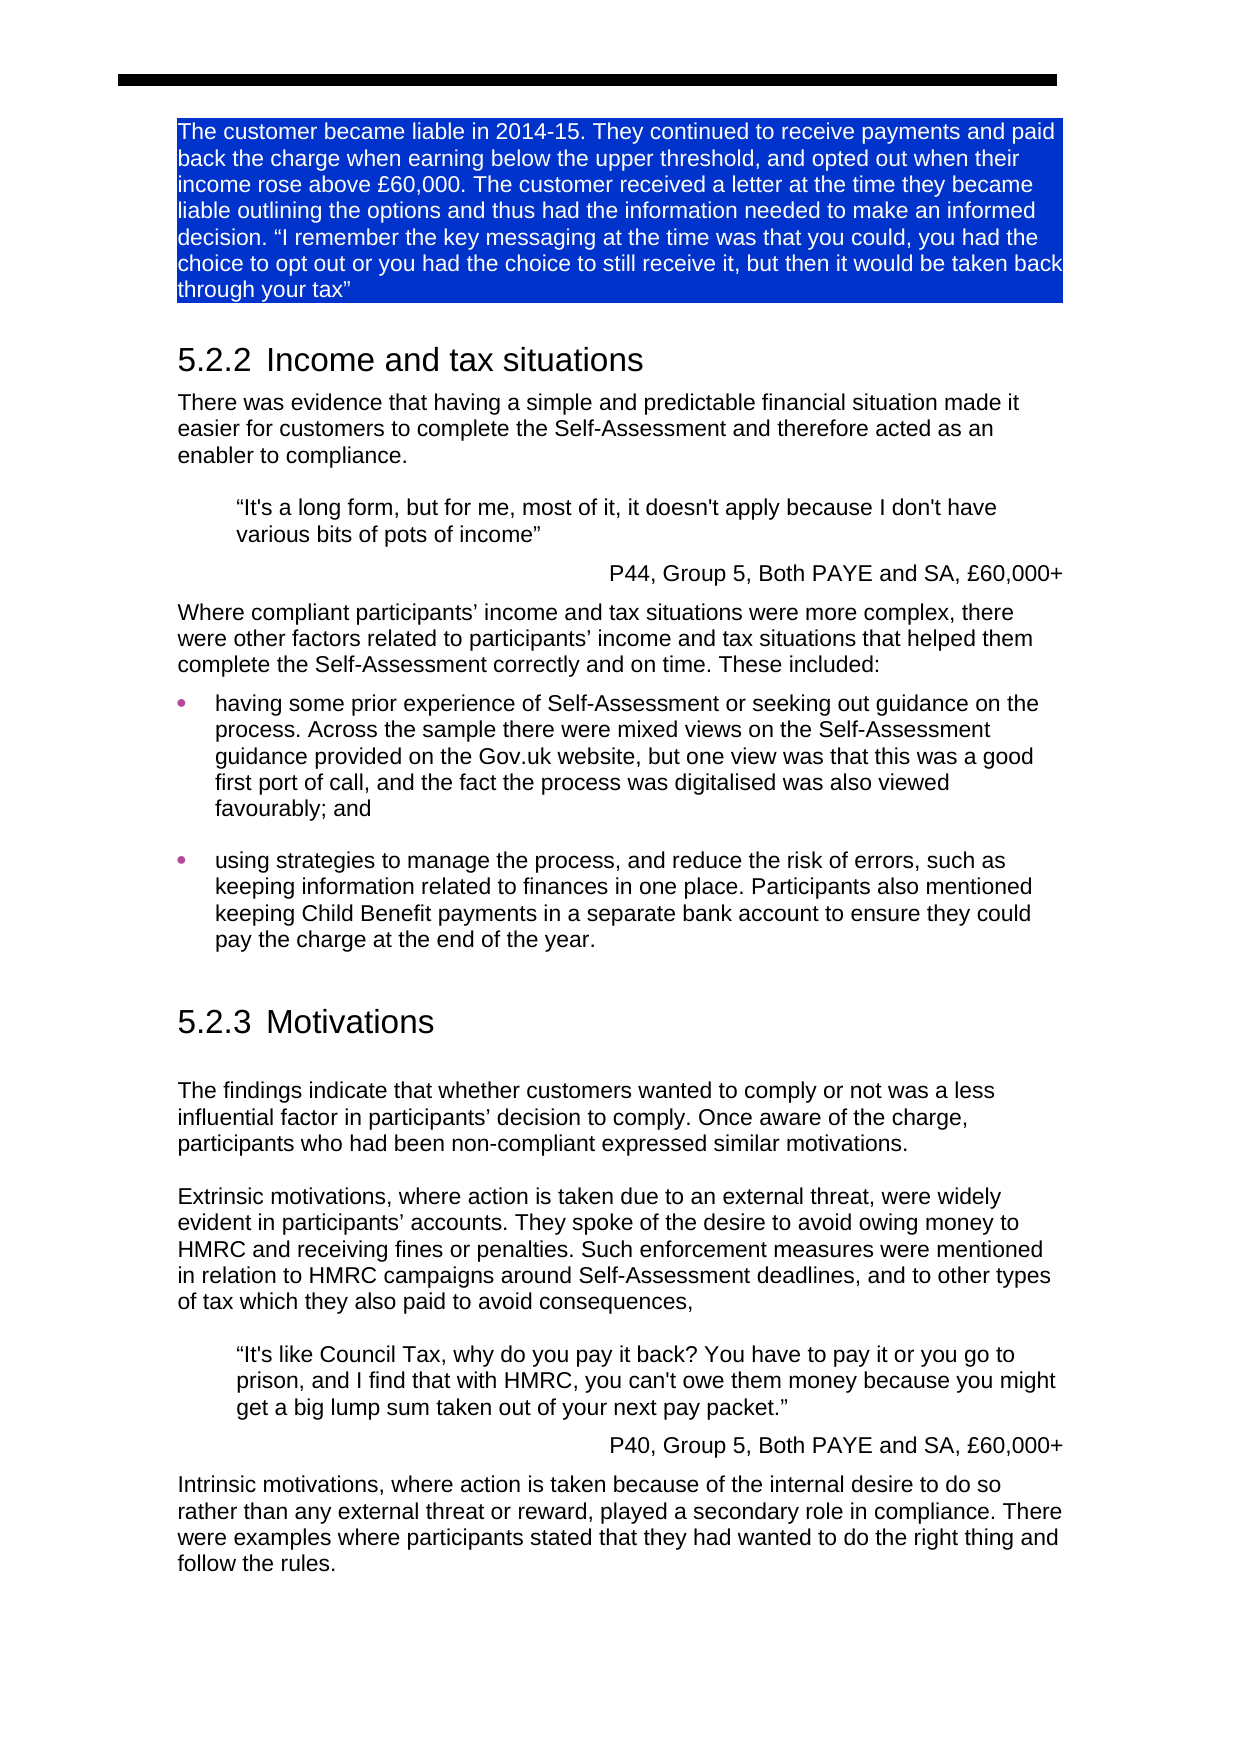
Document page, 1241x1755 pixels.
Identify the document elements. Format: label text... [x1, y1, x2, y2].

subtitle Motivations [177, 1002, 1063, 1041]
list using strategies to manage the process, and reduce the risk of errors, such as keeping information related to finances in one place. Participants also mentioned keeping Child Benefit payments in a separate bank account to ensure they could pay the charge at the end of the year. [177, 847, 1063, 952]
text There was evidence that having a simple and predictable financial situation made it easier for customers to complete the Self-Assessment and therefore acted as an enabler to compliance. [177, 389, 1063, 468]
text “It's a long form, but for me, most of it, it doesn't apply because I don't have various bits of pots of income” [236, 494, 1063, 547]
text Extrinsic motivations, where action is taken due to an external threat, were widely evident in participants’ accounts. They spoke of the desire to avoid owing money to HMRC and receiving fines or penalties. Such enforcement measures were mentioned in relation to HMRC campaigns around Self-Assessment deadlines, and to other types of tax which they also paid to avoid consequences, [177, 1183, 1063, 1314]
subtitle Income and tax situations [177, 340, 1063, 378]
list having some prior experience of Self-Assessment or seeking out guidance on the process. Across the sample there were mixed views on the Self-Assessment guidance provided on the Gov.uk website, but one view was that this was a good first port of call, and the fact the process was digitalised was also viewed favourably; and [177, 690, 1063, 822]
text Intrinsic motivations, where action is taken because of the internal desire to do so rather than any external threat or reward, played a secondary role in compliance. There were examples where participants stated that they had wanted to do the right thing and follow the rules. [177, 1471, 1063, 1577]
text Where compliant participants’ income and tax situations were more complex, there were other factors related to participants’ income and tax situations that helped them complete the Self-Assessment correctly and on time. These included: [177, 598, 1063, 677]
text The customer became liable in 2014-15. They continued to receive payments and paid back the charge when earning below the upper threshold, and opted out when their income rose above £60,000. The customer received a letter at the time they became liable outlining the options and thus had the information needed to make an informed decision. “I remember the key messaging at the time was that you could, you had the choice to opt out or you had the choice to still receive it, but then it would be taken back through your tax” [177, 118, 1063, 303]
text P40, Group 5, Both PAYE and SA, £60,000+ [177, 1432, 1063, 1459]
text The findings indicate that whether customers wanted to comply or not was a less influential factor in participants’ decision to comply. Once aware of the charge, participants who had been non-compliant expressed similar motivations. [177, 1077, 1063, 1156]
text “It's like Council Tax, why do you pay it back? You have to pay it or you go to prison, and I find that with HMRC, you can't owe them money because you might get a big lump sum taken out of your next pay packet.” [236, 1341, 1063, 1420]
text P44, Group 5, Both PAYE and SA, £60,000+ [177, 559, 1063, 586]
